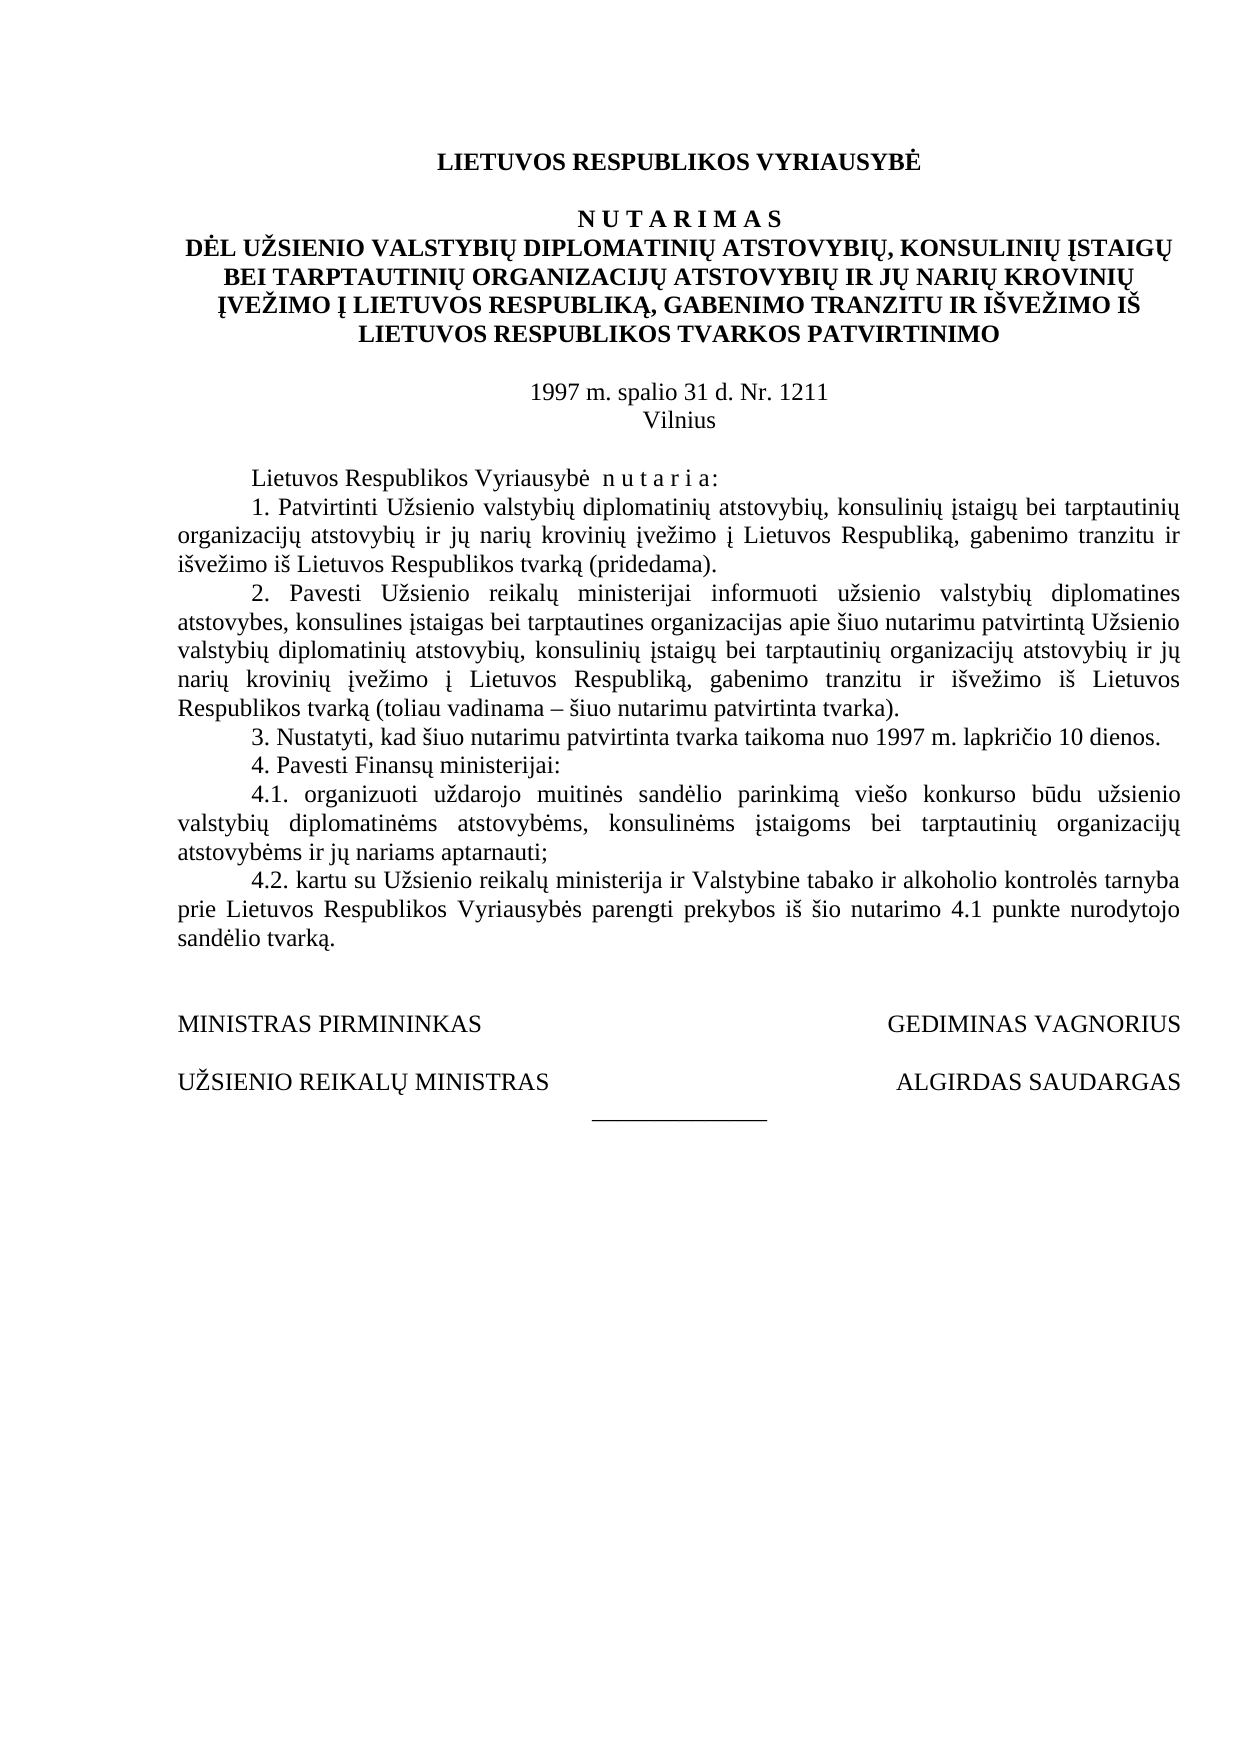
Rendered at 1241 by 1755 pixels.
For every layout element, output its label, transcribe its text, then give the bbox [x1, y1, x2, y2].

text Vilnius [177, 406, 1181, 434]
text 3. Nustatyti, kad šiuo nutarimu patvirtinta tvarka taikoma nuo 1997 m. lapkričio 10 dienos. [177, 722, 1181, 751]
text 4.2. kartu su Užsienio reikalų ministerija ir Valstybine tabako ir alkoholio kontrolės tarnyba prie Lietuvos Respublikos Vyriausybės parengti prekybos iš šio nutarimo 4.1 punkte nurodytojo sandėlio tvarką. [177, 866, 1181, 952]
text LIETUVOS RESPUBLIKOS VYRIAUSYBĖ [177, 147, 1181, 176]
text 2. Pavesti Užsienio reikalų ministerijai informuoti užsienio valstybių diplomatines atstovybes, konsulines įstaigas bei tarptautines organizacijas apie šiuo nutarimu patvirtintą Užsienio valstybių diplomatinių atstovybių, konsulinių įstaigų bei tarptautinių organizacijų atstovybių ir jų narių krovinių įvežimo į Lietuvos Respubliką, gabenimo tranzitu ir išvežimo iš Lietuvos Respublikos tvarką (toliau vadinama – šiuo nutarimu patvirtinta tvarka). [177, 578, 1181, 722]
text 1997 m. spalio 31 d. Nr. 1211 [177, 377, 1181, 406]
text ______________ [177, 1096, 1181, 1124]
text N U T A R I M A S [177, 204, 1181, 233]
text Lietuvos Respublikos Vyriausybė nutaria: [177, 463, 1181, 492]
text 1. Patvirtinti Užsienio valstybių diplomatinių atstovybių, konsulinių įstaigų bei tarptautinių organizacijų atstovybių ir jų narių krovinių įvežimo į Lietuvos Respubliką, gabenimo tranzitu ir išvežimo iš Lietuvos Respublikos tvarką (pridedama). [177, 492, 1181, 578]
text Užsienio reikalų ministras Algirdas Saudargas [177, 1067, 1181, 1096]
text 4.1. organizuoti uždarojo muitinės sandėlio parinkimą viešo konkurso būdu užsienio valstybių diplomatinėms atstovybėms, konsulinėms įstaigoms bei tarptautinių organizacijų atstovybėms ir jų nariams aptarnauti; [177, 779, 1181, 866]
text Ministras Pirmininkas Gediminas Vagnorius [177, 1009, 1181, 1038]
text 4. Pavesti Finansų ministerijai: [177, 751, 1181, 779]
text DĖL UŽSIENIO VALSTYBIŲ DIPLOMATINIŲ ATSTOVYBIŲ, KONSULINIŲ ĮSTAIGŲ BEI TARPTAUTINIŲ ORGANIZACIJŲ ATSTOVYBIŲ IR JŲ NARIŲ KROVINIŲ ĮVEŽIMO Į LIETUVOS RESPUBLIKĄ, GABENIMO TRANZITU IR IŠVEŽIMO IŠ LIETUVOS RESPUBLIKOS TVARKOS PATVIRTINIMO [177, 233, 1181, 348]
